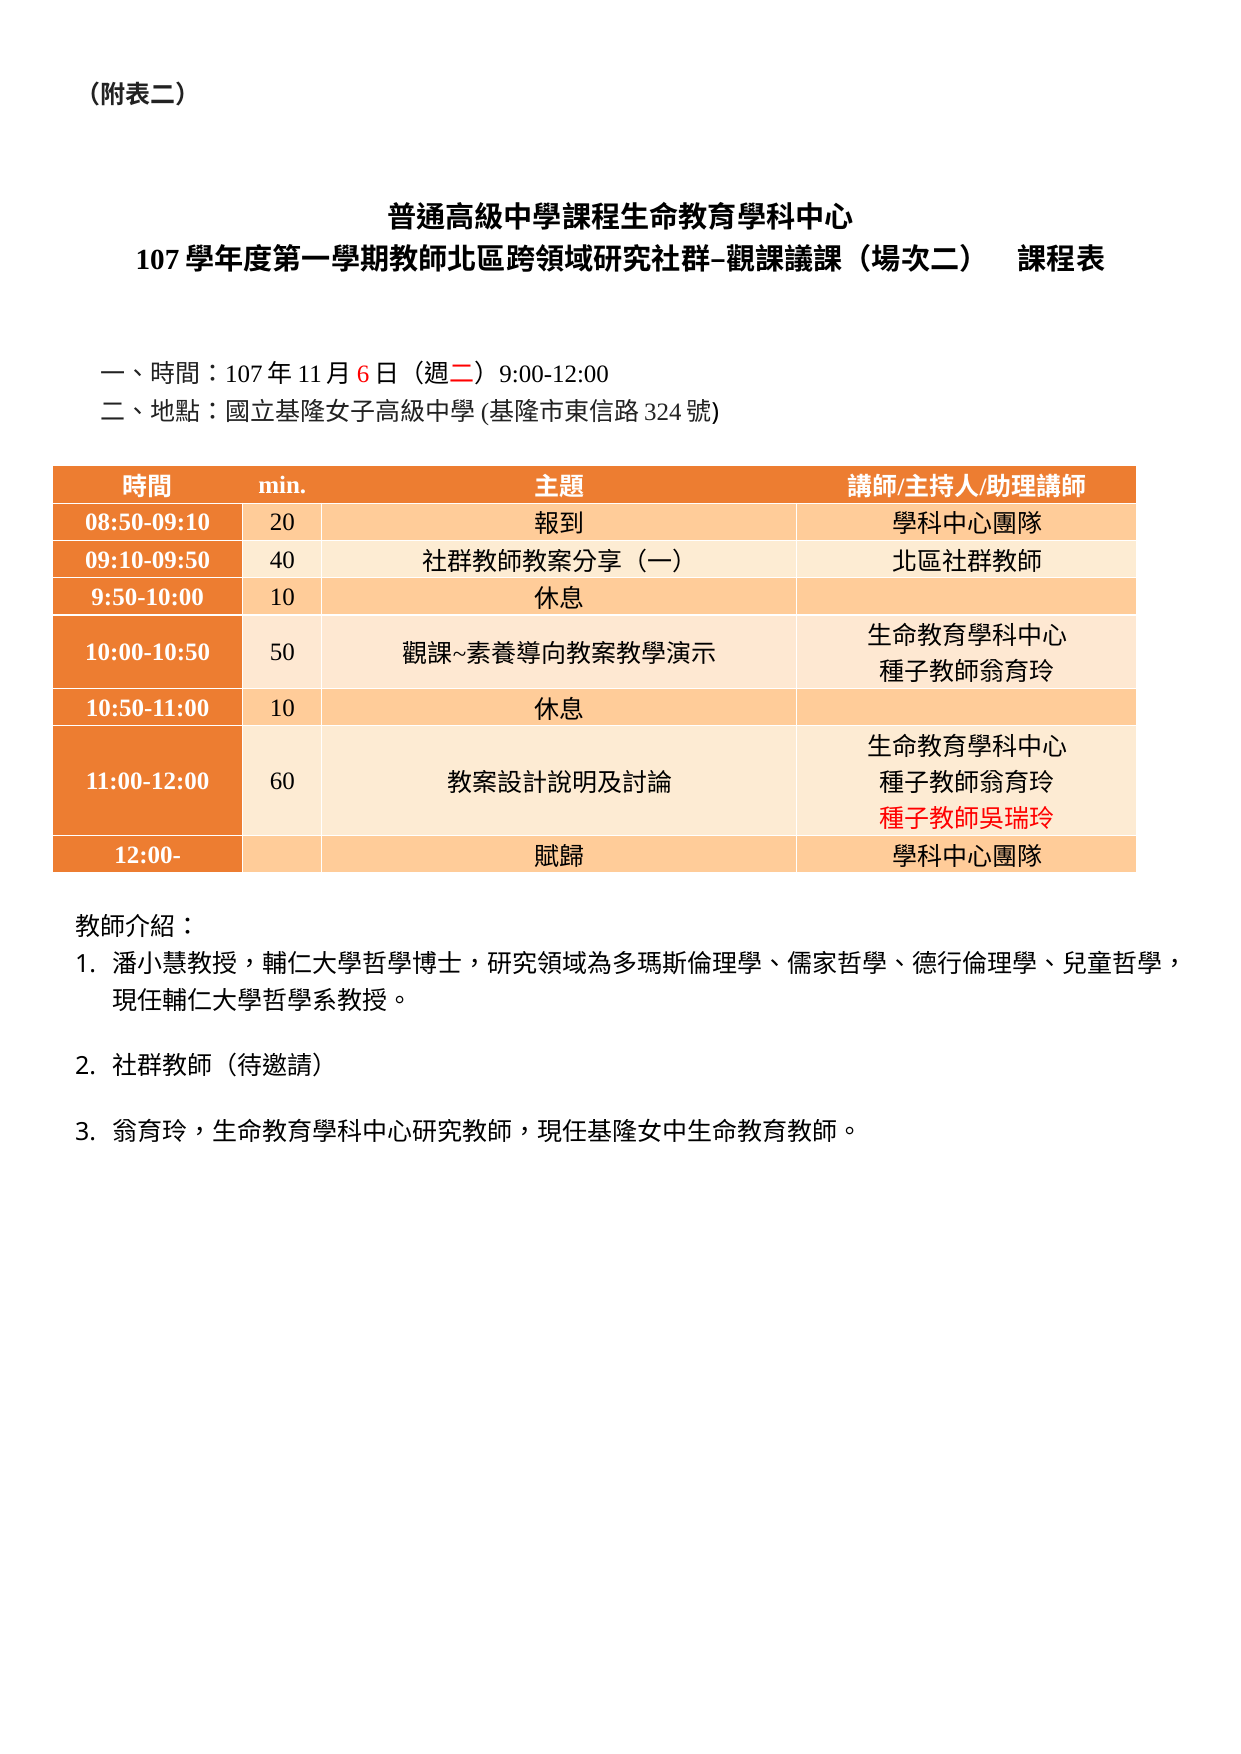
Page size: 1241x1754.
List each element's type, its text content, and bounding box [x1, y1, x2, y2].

list 翁育玲，生命教育學科中心研究教師，現任基隆女中生命教育教師。 [75, 1111, 1165, 1147]
table_cell 9:50-10:00 [53, 578, 242, 614]
table_cell 09:10-09:50 [53, 541, 242, 577]
table_header 主題 [321, 466, 797, 503]
table_cell [243, 836, 321, 872]
table_cell 10 [243, 689, 321, 725]
table_header 時間 [53, 466, 242, 503]
table_cell 40 [243, 541, 321, 577]
table_cell 觀課~素養導向教案教學演示 [322, 616, 796, 688]
table_cell 報到 [322, 504, 796, 540]
list 社群教師（待邀請） [75, 1046, 1165, 1082]
table_cell 生命教育學科中心 種子教師翁育玲 [797, 616, 1136, 688]
table_cell [797, 578, 1136, 614]
table_cell 賦歸 [322, 836, 796, 872]
table_header min. [242, 466, 321, 503]
table_cell 10:50-11:00 [53, 689, 242, 725]
table_cell 08:50-09:10 [53, 504, 242, 540]
table_cell 10:00-10:50 [53, 616, 242, 688]
text 教師介紹： [75, 902, 1165, 944]
text 一、時間：107年11月6日（週二）9:00-12:00 [75, 353, 1165, 390]
table_header 講師/主持人/助理講師 [797, 466, 1136, 503]
list 潘小慧教授，輔仁大學哲學博士，研究領域為多瑪斯倫理學、儒家哲學、德行倫理學、兒童哲學，現任輔仁大學哲學系教授。 [75, 944, 1165, 1016]
table_cell 休息 [322, 578, 796, 614]
text 普通高級中學課程生命教育學科中心 [75, 194, 1165, 236]
text 107學年度第一學期教師北區跨領域研究社群–觀課議課（場次二） 課程表 [75, 236, 1165, 278]
table_cell 20 [243, 504, 321, 540]
table_cell 50 [243, 616, 321, 688]
table_cell 12:00- [53, 836, 242, 872]
table_cell 休息 [322, 689, 796, 725]
table_cell 學科中心團隊 [797, 836, 1136, 872]
table_cell 學科中心團隊 [797, 504, 1136, 540]
table_cell 教案設計說明及討論 [322, 726, 796, 835]
text （附表二） [75, 75, 1165, 111]
table_cell 北區社群教師 [797, 541, 1136, 577]
table_cell [797, 689, 1136, 725]
table_cell 社群教師教案分享（一） [322, 541, 796, 577]
table_cell 生命教育學科中心 種子教師翁育玲 種子教師吳瑞玲 [797, 726, 1136, 835]
table_cell 60 [243, 726, 321, 835]
text 二、地點：國立基隆女子高級中學 (基隆市東信路324號) [75, 390, 1165, 428]
table_cell 10 [243, 578, 321, 614]
table_cell 11:00-12:00 [53, 726, 242, 835]
